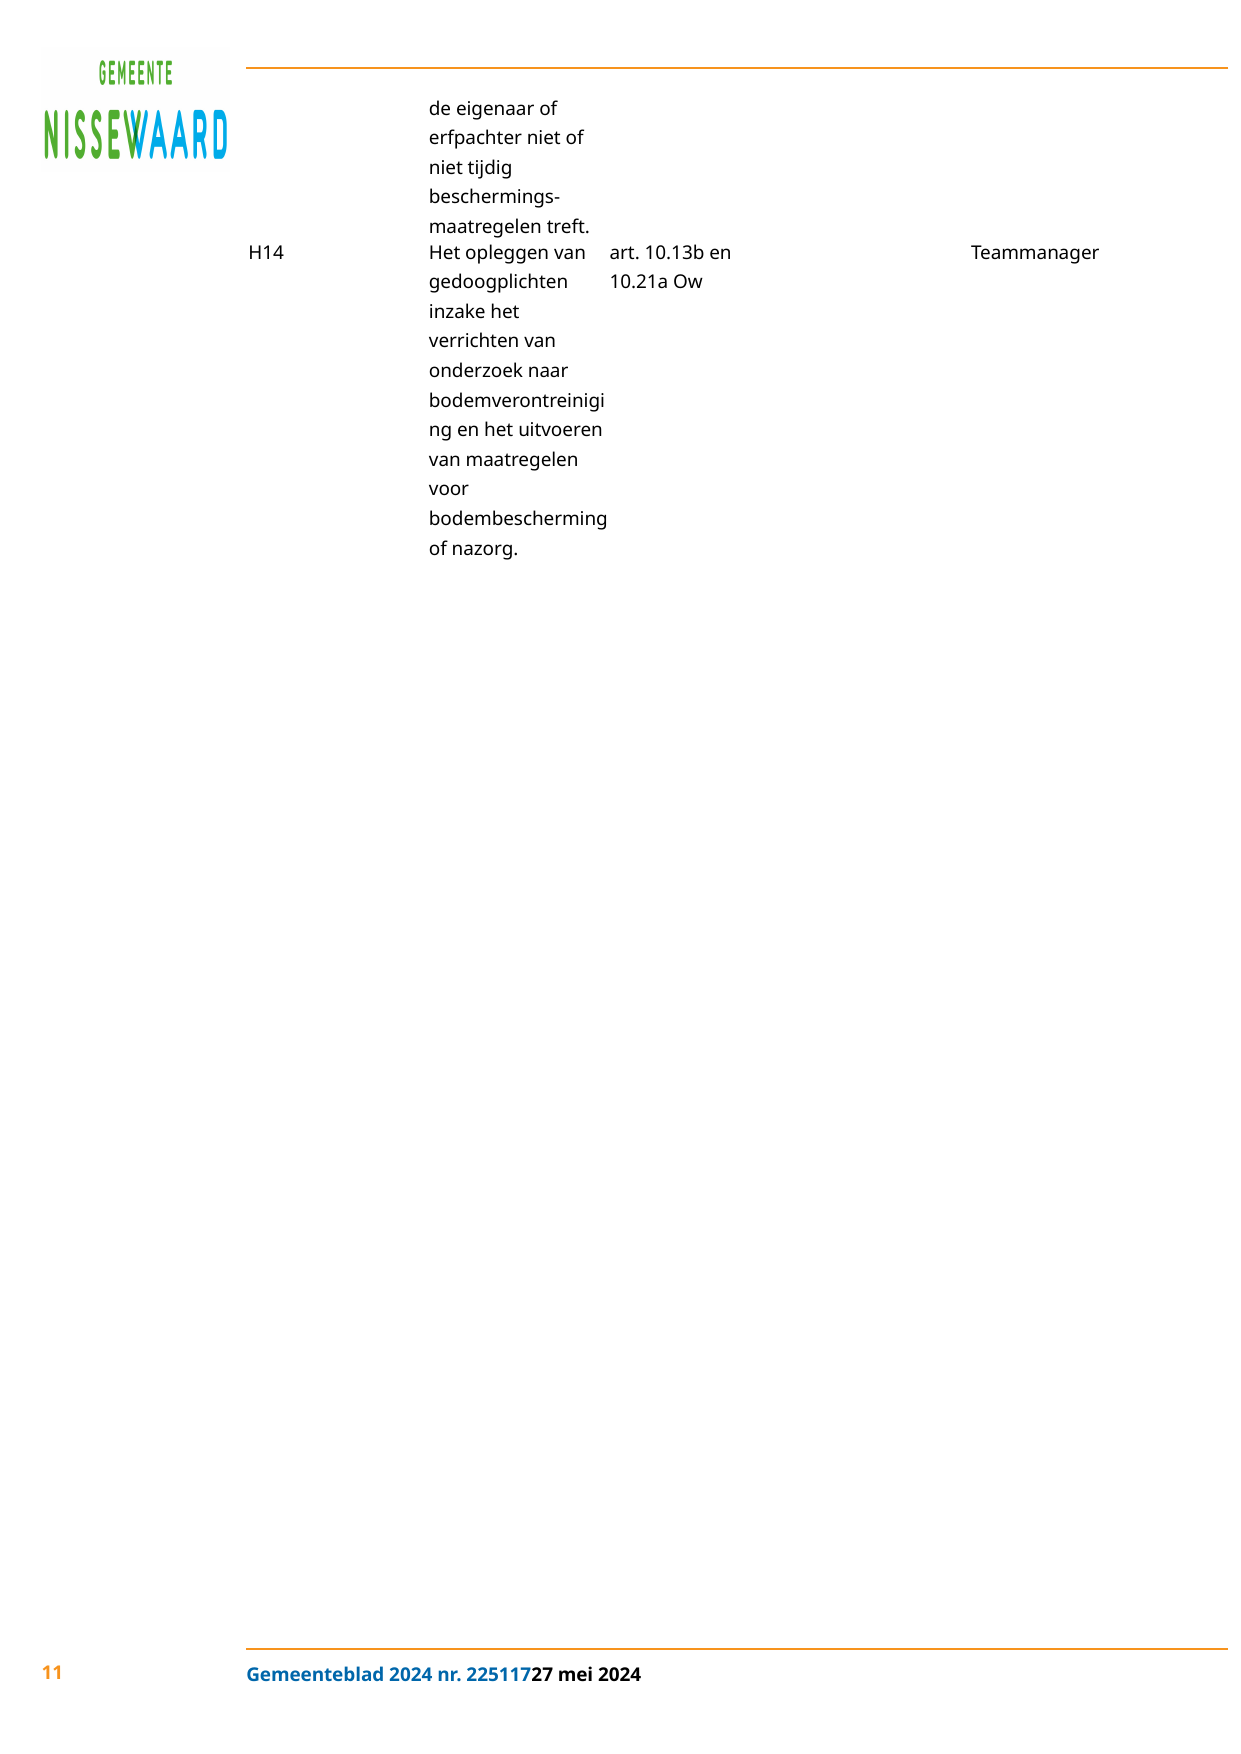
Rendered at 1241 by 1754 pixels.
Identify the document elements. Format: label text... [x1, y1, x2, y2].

table_cell Het opleggen van gedoogplichten inzake het verrichten van onderzoek naar bodemverontreiniging en het uitvoeren van maatregelen voor bodembescherming of nazorg. [429, 239, 609, 560]
table_cell [609, 95, 790, 239]
table_cell H14 [248, 239, 429, 560]
table_cell Teammanager [971, 239, 1152, 560]
table_cell [790, 95, 971, 239]
table_cell [248, 95, 429, 239]
picture [41, 47, 231, 172]
table_cell de eigenaar of erfpachter niet of niet tijdig beschermings-maatregelen treft. [429, 95, 609, 239]
table_cell [790, 239, 971, 560]
table_cell [971, 95, 1152, 239]
table_cell art. 10.13b en 10.21a Ow [609, 239, 790, 560]
